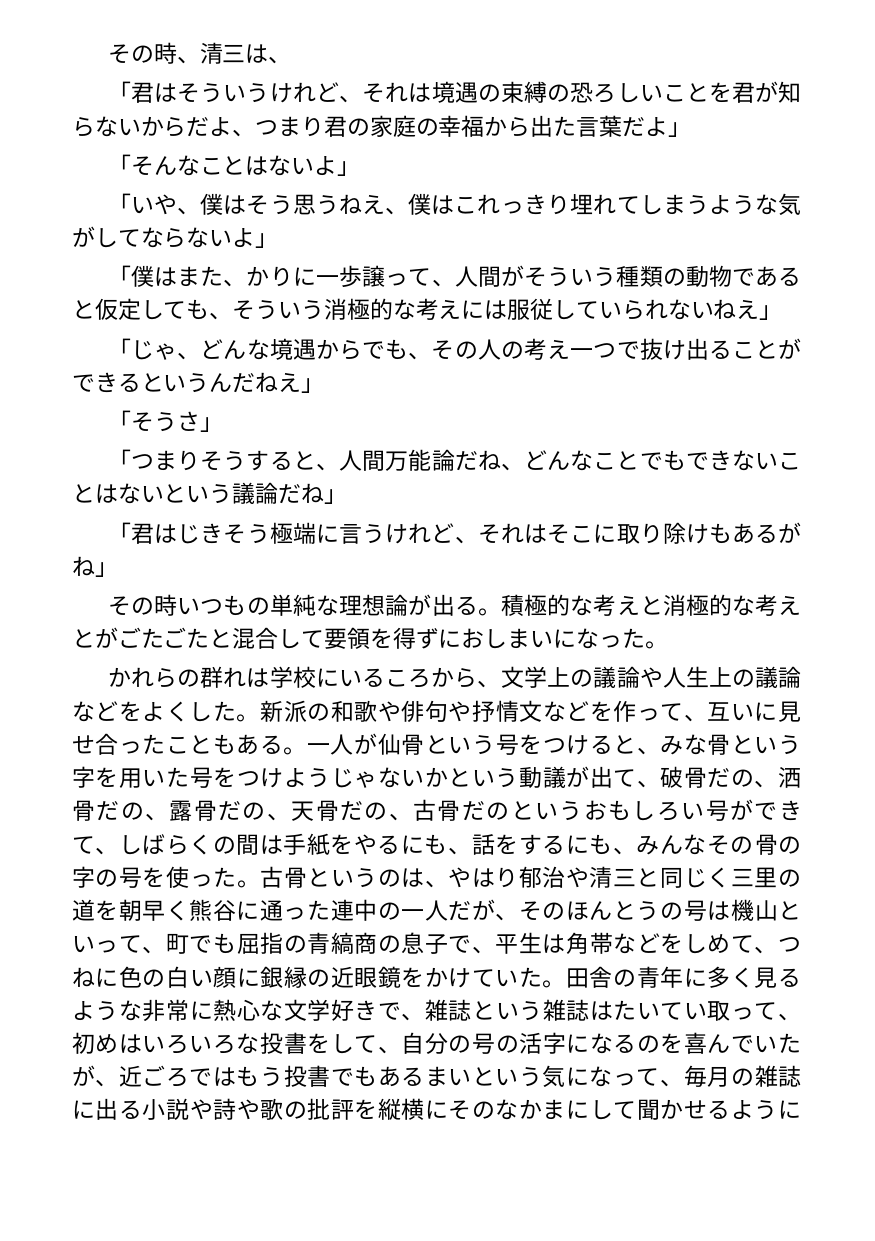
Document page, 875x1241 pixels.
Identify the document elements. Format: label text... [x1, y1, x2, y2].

text その時、清三は、 [72, 36, 802, 69]
text 「じゃ、どんな境遇からでも、その人の考え一つで抜け出ることができるというんだねえ」 [72, 332, 802, 398]
text 「君はじきそう極端に言うけれど、それはそこに取り除けもあるがね」 [72, 516, 802, 582]
text 「そうさ」 [72, 404, 802, 437]
text 「つまりそうすると、人間万能論だね、どんなことでもできないことはないという議論だね」 [72, 443, 802, 509]
text 「僕はまた、かりに一歩譲って、人間がそういう種類の動物であると仮定しても、そういう消極的な考えには服従していられないねえ」 [72, 259, 802, 326]
text かれらの群れは学校にいるころから、文学上の議論や人生上の議論などをよくした。新派の和歌や俳句や抒情文などを作って、互いに見せ合ったこともある。一人が仙骨という号をつけると、みな骨という字を用いた号をつけようじゃないかという動議が出て、破骨だの、洒骨だの、露骨だの、天骨だの、古骨だのというおもしろい号ができて、しばらくの間は手紙をやるにも、話をするにも、みんなその骨の字の号を使った。古骨というのは、やはり郁治や清三と同じく三里の道を朝早く熊谷に通った連中の一人だが、そのほんとうの号は機山といって、町でも屈指の青縞商の息子で、平生は角帯などをしめて、つねに色の白い顔に銀縁の近眼鏡をかけていた。田舎の青年に多く見るような非常に熱心な文学好きで、雑誌という雑誌はたいてい取って、初めはいろいろな投書をして、自分の号の活字になるのを喜んでいたが、近ごろではもう投書でもあるまいという気になって、毎月の雑誌に出る小説や詩や歌の批評を縦横にそのなかまにして聞かせるように [72, 660, 802, 1126]
text 「君はそういうけれど、それは境遇の束縛の恐ろしいことを君が知らないからだよ、つまり君の家庭の幸福から出た言葉だよ」 [72, 75, 802, 142]
text 「いや、僕はそう思うねえ、僕はこれっきり埋れてしまうような気がしてならないよ」 [72, 187, 802, 253]
text 「そんなことはないよ」 [72, 148, 802, 181]
text その時いつもの単純な理想論が出る。積極的な考えと消極的な考えとがごたごたと混合して要領を得ずにおしまいになった。 [72, 588, 802, 654]
